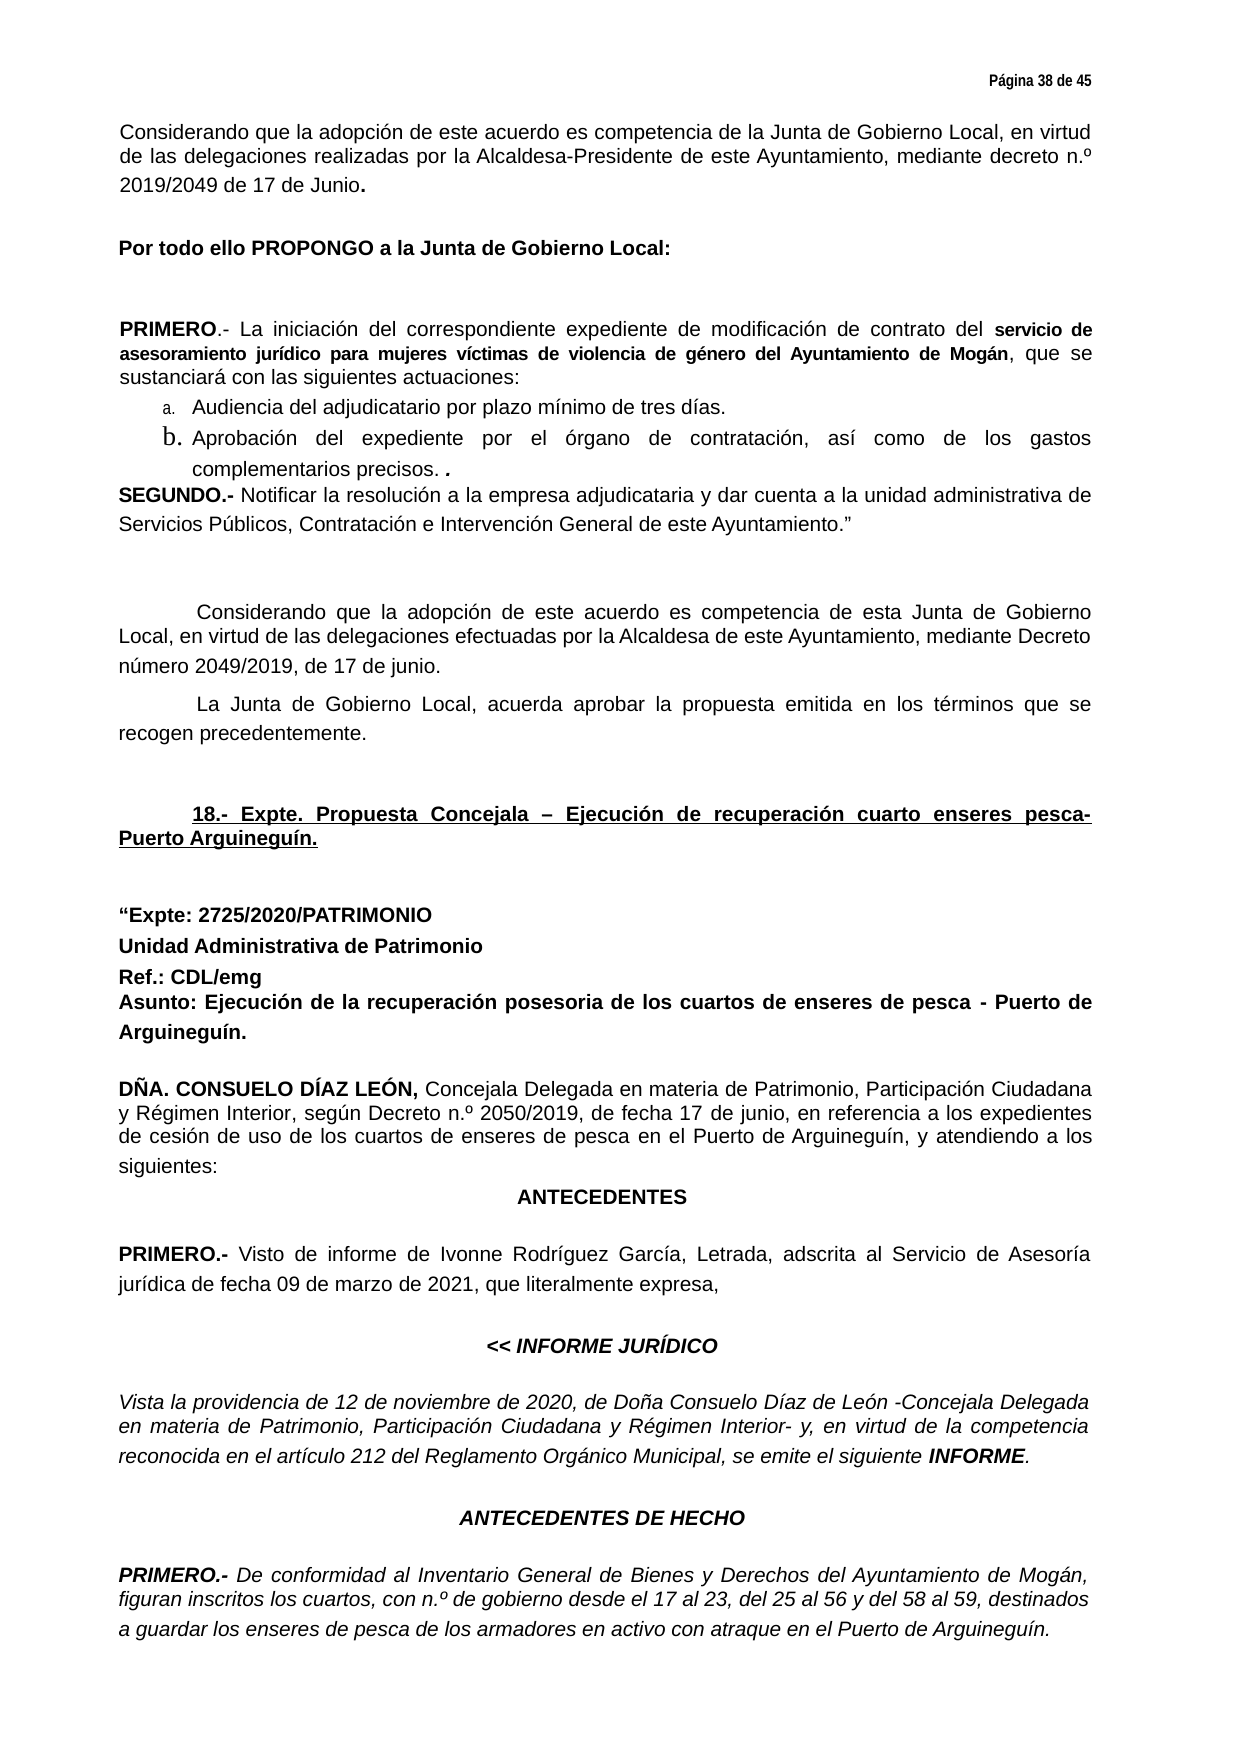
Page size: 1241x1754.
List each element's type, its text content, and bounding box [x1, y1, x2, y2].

text Vista la providencia de 12 de noviembre de 2020, de Doña Consuelo Díaz de León -Concejala Delegada en materia de Patrimonio, Participación Ciudadana y Régimen Interior- y, en virtud de la competencia reconocida en el artículo 212 del Reglamento Orgánico Municipal, se emite el siguiente INFORME. [118, 1390, 1092, 1469]
text Considerando que la adopción de este acuerdo es competencia de esta Junta de Gobierno Local, en virtud de las delegaciones efectuadas por la Alcaldesa de este Ayuntamiento, mediante Decreto número 2049/2019, de 17 de junio. [118, 600, 1092, 679]
text ANTECEDENTES DE HECHO [118, 1500, 1092, 1532]
text PRIMERO.- La iniciación del correspondiente expediente de modificación de contrato del servicio de asesoramiento jurídico para mujeres víctimas de violencia de género del Ayuntamiento de Mogán, que se sustanciará con las siguientes actuaciones: [119, 317, 1092, 389]
text Asunto: Ejecución de la recuperación posesoria de los cuartos de enseres de pesca - Puerto de Arguineguín. [118, 990, 1092, 1045]
text 18.- Expte. Propuesta Concejala – Ejecución de recuperación cuarto enseres pesca- Puerto Arguineguín. [118, 759, 1092, 850]
text << INFORME JURÍDICO [118, 1328, 1092, 1359]
text SEGUNDO.- Notificar la resolución a la empresa adjudicataria y dar cuenta a la unidad administrativa de Servicios Públicos, Contratación e Intervención General de este Ayuntamiento.” [118, 482, 1092, 538]
text Ref.: CDL/emg [118, 959, 1092, 990]
text Por todo ello PROPONGO a la Junta de Gobierno Local: [118, 230, 1092, 261]
text Unidad Administrativa de Patrimonio [118, 928, 1092, 959]
text La Junta de Gobierno Local, acuerda aprobar la propuesta emitida en los términos que se recogen precedentemente. [118, 691, 1092, 747]
text ANTECEDENTES [118, 1179, 1092, 1211]
text Considerando que la adopción de este acuerdo es competencia de la Junta de Gobierno Local, en virtud de las delegaciones realizadas por la Alcaldesa-Presidente de este Ayuntamiento, mediante decreto n.º 2019/2049 de 17 de Junio. [119, 120, 1092, 199]
list Audiencia del adjudicatario por plazo mínimo de tres días. [162, 389, 1092, 420]
text PRIMERO.- Visto de informe de Ivonne Rodríguez García, Letrada, adscrita al Servicio de Asesoría jurídica de fecha 09 de marzo de 2021, que literalmente expresa, [118, 1242, 1092, 1297]
text PRIMERO.- De conformidad al Inventario General de Bienes y Derechos del Ayuntamiento de Mogán, figuran inscritos los cuartos, con n.º de gobierno desde el 17 al 23, del 25 al 56 y del 58 al 59, destinados a guardar los enseres de pesca de los armadores en activo con atraque en el Puerto de Arguineguín. [118, 1563, 1092, 1642]
list Aprobación del expediente por el órgano de contratación, así como de los gastos complementarios precisos. . [162, 420, 1092, 482]
text “Expte: 2725/2020/PATRIMONIO [118, 897, 1092, 928]
text DÑA. CONSUELO DÍAZ LEÓN, Concejala Delegada en materia de Patrimonio, Participación Ciudadana y Régimen Interior, según Decreto n.º 2050/2019, de fecha 17 de junio, en referencia a los expedientes de cesión de uso de los cuartos de enseres de pesca en el Puerto de Arguineguín, y atendiendo a los siguientes: [118, 1076, 1092, 1179]
